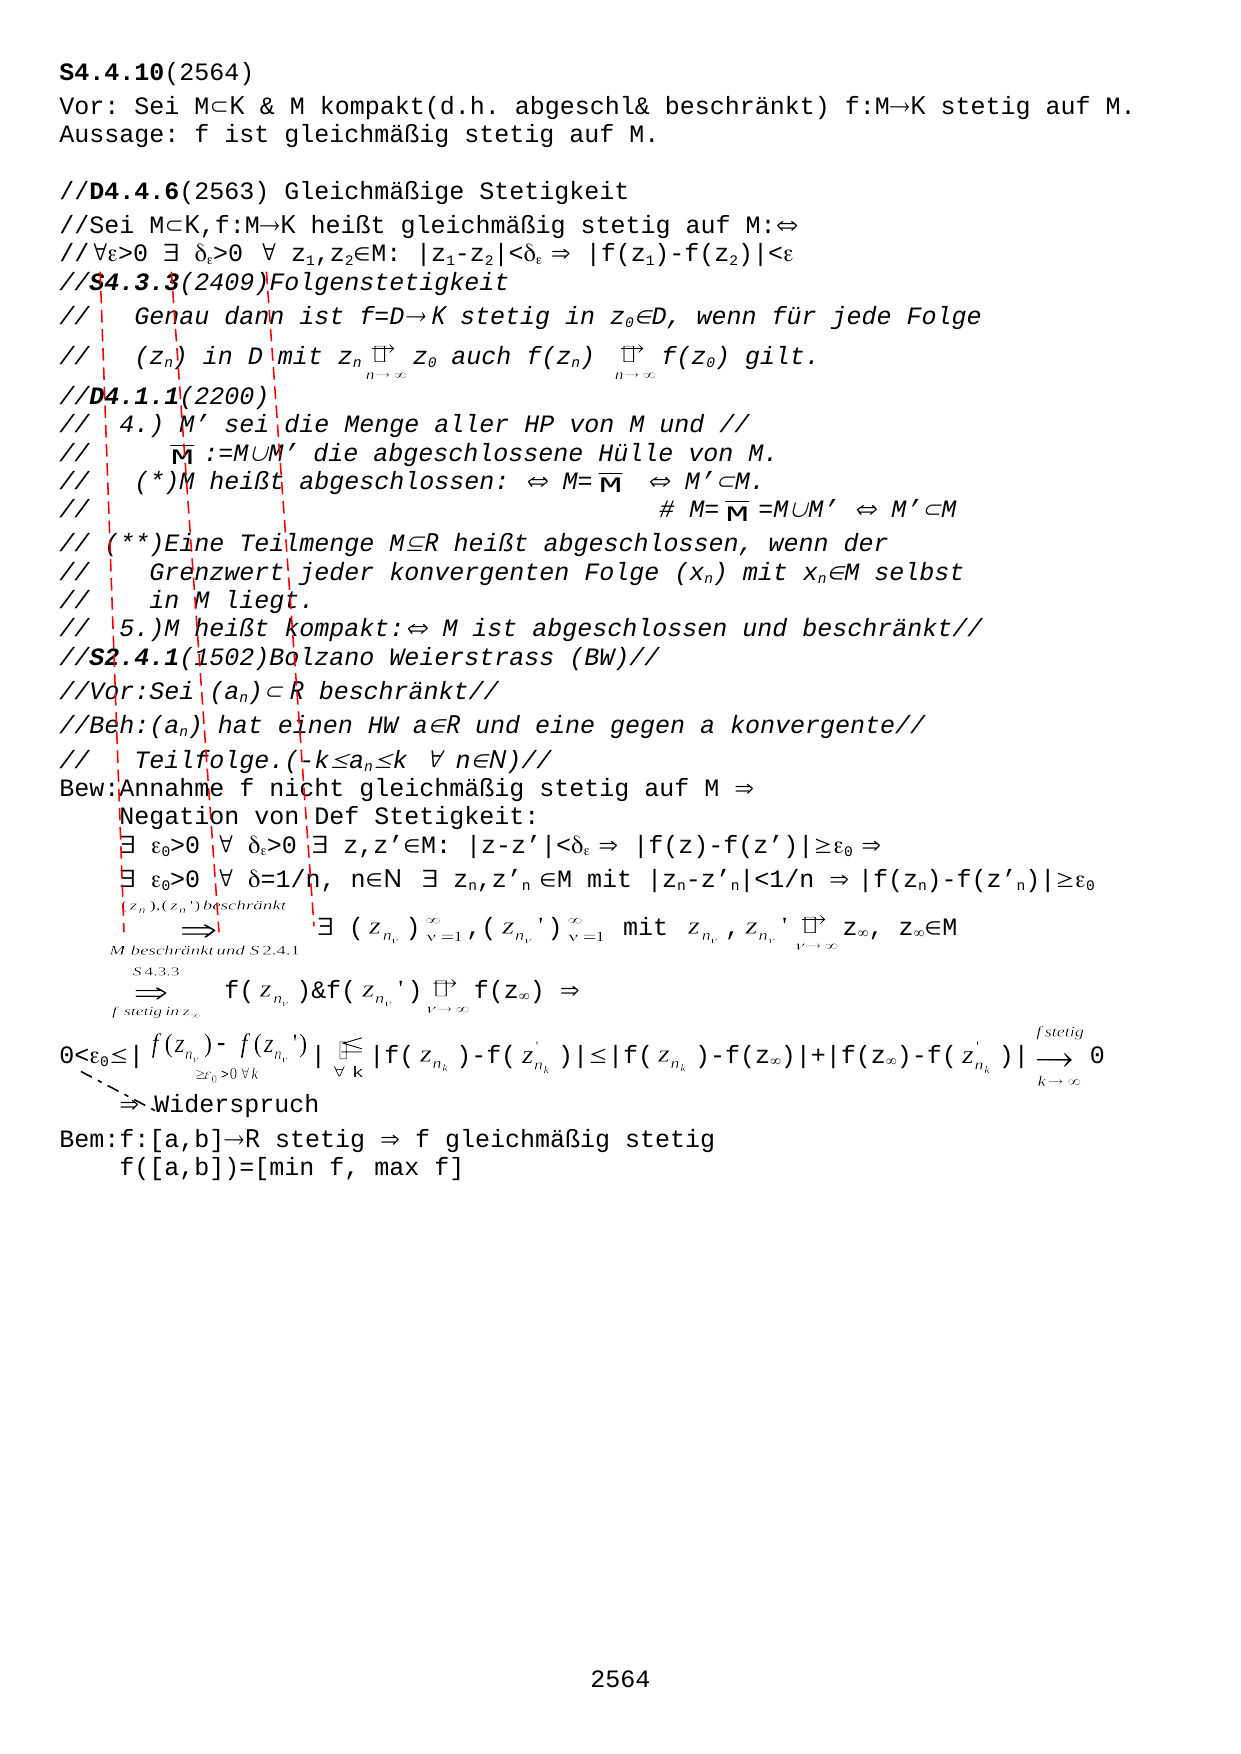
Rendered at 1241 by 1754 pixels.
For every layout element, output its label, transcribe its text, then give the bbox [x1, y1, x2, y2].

text Aussage: f ist gleichmäßig stetig auf M. [59, 122, 1181, 150]
text Bem:f:[a,b]R stetig  f gleichmäßig stetig [59, 1120, 1181, 1154]
text //S2.4.1(1502)Bolzano Weierstrass (BW)// [59, 644, 1181, 673]
text //D4.1.1(2200) [59, 383, 1181, 412]
text S4.4.10(2564) [59, 59, 1181, 87]
text //Beh:(an) hat einen HW aR und eine gegen a konvergente// [59, 707, 1181, 741]
text // 5.)M heißt kompakt: M ist abgeschlossen und beschränkt// [198, 616, 293, 644]
text // 5.)M heißt kompakt: M ist abgeschlossen und beschränkt// [59, 616, 197, 644]
text Bew:Annahme f nicht gleichmäßig stetig auf M  Negation von Def Stetigkeit: [59, 776, 1181, 832]
text  0>0  =1/n, nN  zn,z’n M mit |zn-z’n|<1/n  |f(zn)-f(z’n)|0 [59, 861, 1181, 895]
text // Grenzwert jeder konvergenten Folge (xn) mit xnM selbst [59, 559, 1181, 588]
text //Sei MK,f:MK heißt gleichmäßig stetig auf M: [59, 207, 1181, 241]
text  (),() mit ,z, zM f()&f()f(z)  0<0|||f()-f()||f()-f(z)|+|f(z)-f()|0 [59, 895, 1181, 1092]
text //D4.4.6(2563) Gleichmäßige Stetigkeit [59, 178, 1181, 207]
text // (zn) in D mit znz0 auch f(zn) f(z0) gilt. [59, 332, 1181, 383]
text // # M==MM’  M’M [59, 497, 1181, 525]
text //S4.3.3(2409)Folgenstetigkeit [59, 269, 1181, 298]
text //>0  >0  z1,z2M: |z1-z2|<  |f(z1)-f(z2)|< [59, 241, 1181, 269]
text // (*)M heißt abgeschlossen:  M=  M’M. [59, 468, 1181, 497]
text // :=MM’ die abgeschlossene Hülle von M. [59, 440, 1181, 468]
text // Genau dann ist f=D K stetig in z0D, wenn für jede Folge [59, 298, 1181, 332]
text // Teilfolge.(-kank  nN)// [59, 741, 1181, 776]
text Vor: Sei MK & M kompakt(d.h. abgeschl& beschränkt) f:MK stetig auf M. [59, 87, 1181, 122]
text  Widerspruch [59, 1092, 1181, 1120]
text  0>0  >0  z,z’M: |z-z’|<  |f(z)-f(z’)|0  [59, 832, 1181, 861]
text // in M liegt. [59, 588, 1181, 616]
text // 5.)M heißt kompakt: M ist abgeschlossen und beschränkt// [293, 616, 1181, 644]
text //Vor:Sei (an) R beschränkt// [59, 673, 1181, 707]
text // 4.) M’ sei die Menge aller HP von M und // [59, 412, 1181, 440]
text f([a,b])=[min f, max f] [59, 1154, 1181, 1183]
text // (**)Eine Teilmenge MR heißt abgeschlossen, wenn der [59, 525, 1181, 559]
